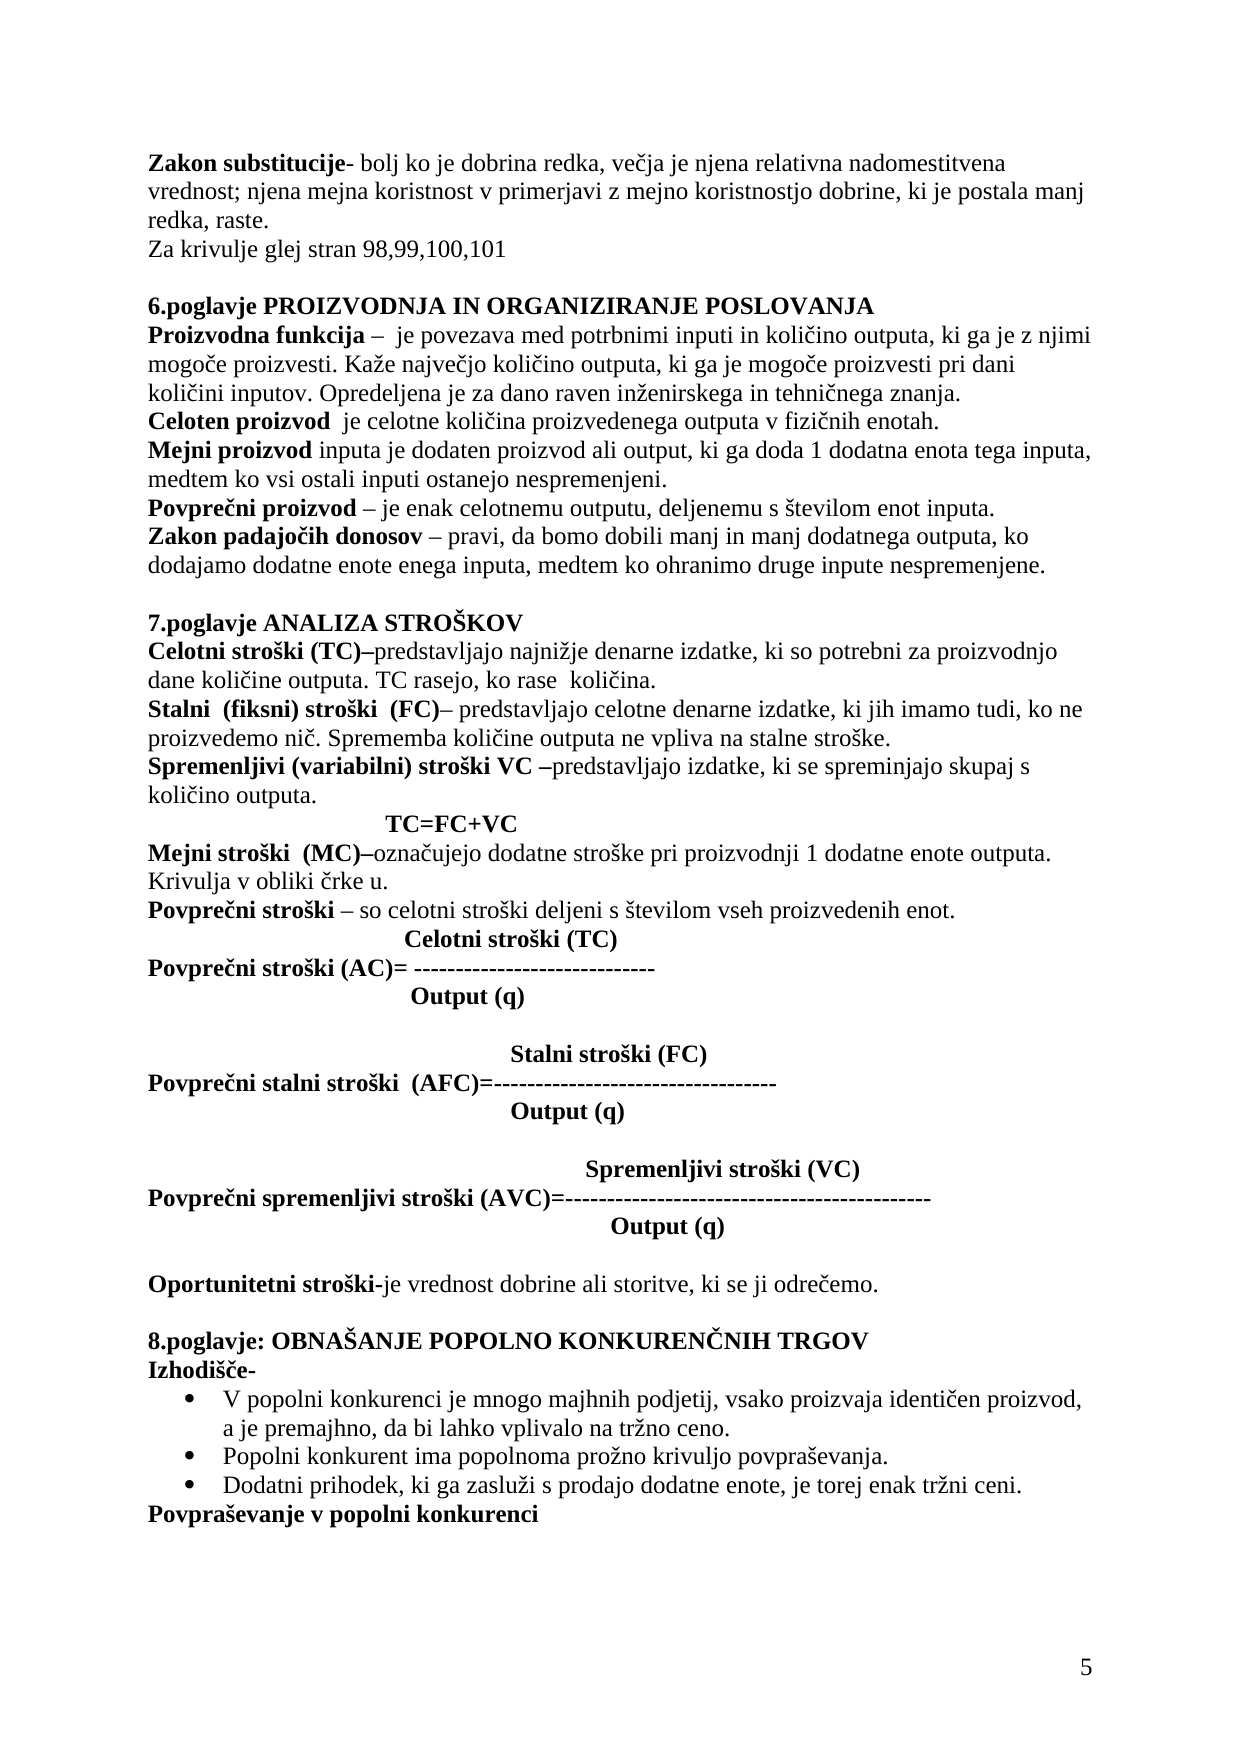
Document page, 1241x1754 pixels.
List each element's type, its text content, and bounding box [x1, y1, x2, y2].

text 6.poglavje PROIZVODNJA IN ORGANIZIRANJE POSLOVANJA [148, 291, 1093, 320]
text Stalni (fiksni) stroški (FC)– predstavljajo celotne denarne izdatke, ki jih imamo tudi, ko ne proizvedemo nič. Sprememba količine outputa ne vpliva na stalne stroške. [148, 694, 1093, 751]
text Povpraševanje v popolni konkurenci [148, 1499, 1093, 1528]
text Proizvodna funkcija – je povezava med potrbnimi inputi in količino outputa, ki ga je z njimi mogoče proizvesti. Kaže največjo količino outputa, ki ga je mogoče proizvesti pri dani količini inputov. Opredeljena je za dano raven inženirskega in tehničnega znanja. [148, 320, 1093, 406]
text Output (q) [148, 981, 1093, 1010]
text 8.poglavje: OBNAŠANJE POPOLNO KONKURENČNIH TRGOV [148, 1326, 1093, 1355]
text Izhodišče- [148, 1355, 1093, 1384]
list Popolni konkurent ima popolnoma prožno krivuljo povpraševanja. [185, 1441, 1093, 1470]
text Celoten proizvod je celotne količina proizvedenega outputa v fizičnih enotah. [148, 406, 1093, 435]
text Spremenljivi stroški (VC) [148, 1154, 1093, 1183]
text Povprečni stroški – so celotni stroški deljeni s številom vseh proizvedenih enot. [148, 895, 1093, 924]
text Mejni stroški (MC)–označujejo dodatne stroške pri proizvodnji 1 dodatne enote outputa. Krivulja v obliki črke u. [148, 838, 1093, 895]
text Povprečni stroški (AC)= ----------------------------- [148, 953, 1093, 981]
text Zakon padajočih donosov – pravi, da bomo dobili manj in manj dodatnega outputa, ko dodajamo dodatne enote enega inputa, medtem ko ohranimo druge inpute nespremenjene. [148, 521, 1093, 579]
list Dodatni prihodek, ki ga zasluži s prodajo dodatne enote, je torej enak tržni ceni. [185, 1470, 1093, 1499]
list V popolni konkurenci je mnogo majhnih podjetij, vsako proizvaja identičen proizvod, a je premajhno, da bi lahko vplivalo na tržno ceno. [185, 1384, 1093, 1441]
text 7.poglavje ANALIZA STROŠKOV [148, 608, 1093, 636]
text Mejni proizvod inputa je dodaten proizvod ali output, ki ga doda 1 dodatna enota tega inputa, medtem ko vsi ostali inputi ostanejo nespremenjeni. [148, 435, 1093, 493]
text TC=FC+VC [148, 809, 1093, 838]
text Output (q) [148, 1096, 1093, 1125]
text Spremenljivi (variabilni) stroški VC –predstavljajo izdatke, ki se spreminjajo skupaj s količino outputa. [148, 751, 1093, 809]
text Output (q) [148, 1211, 1093, 1240]
text Zakon substitucije- bolj ko je dobrina redka, večja je njena relativna nadomestitvena vrednost; njena mejna koristnost v primerjavi z mejno koristnostjo dobrine, ki je postala manj redka, raste. [148, 148, 1093, 234]
text Celotni stroški (TC)–predstavljajo najnižje denarne izdatke, ki so potrebni za proizvodnjo dane količine outputa. TC rasejo, ko rase količina. [148, 636, 1093, 694]
text Stalni stroški (FC) [148, 1039, 1093, 1068]
text Povprečni stalni stroški (AFC)=---------------------------------- [148, 1068, 1093, 1096]
text Za krivulje glej stran 98,99,100,101 [148, 234, 1093, 263]
text Oportunitetni stroški-je vrednost dobrine ali storitve, ki se ji odrečemo. [148, 1269, 1093, 1298]
text Celotni stroški (TC) [148, 924, 1093, 953]
text Povprečni proizvod – je enak celotnemu outputu, deljenemu s številom enot inputa. [148, 493, 1093, 521]
text Povprečni spremenljivi stroški (AVC)=-------------------------------------------- [148, 1183, 1093, 1211]
